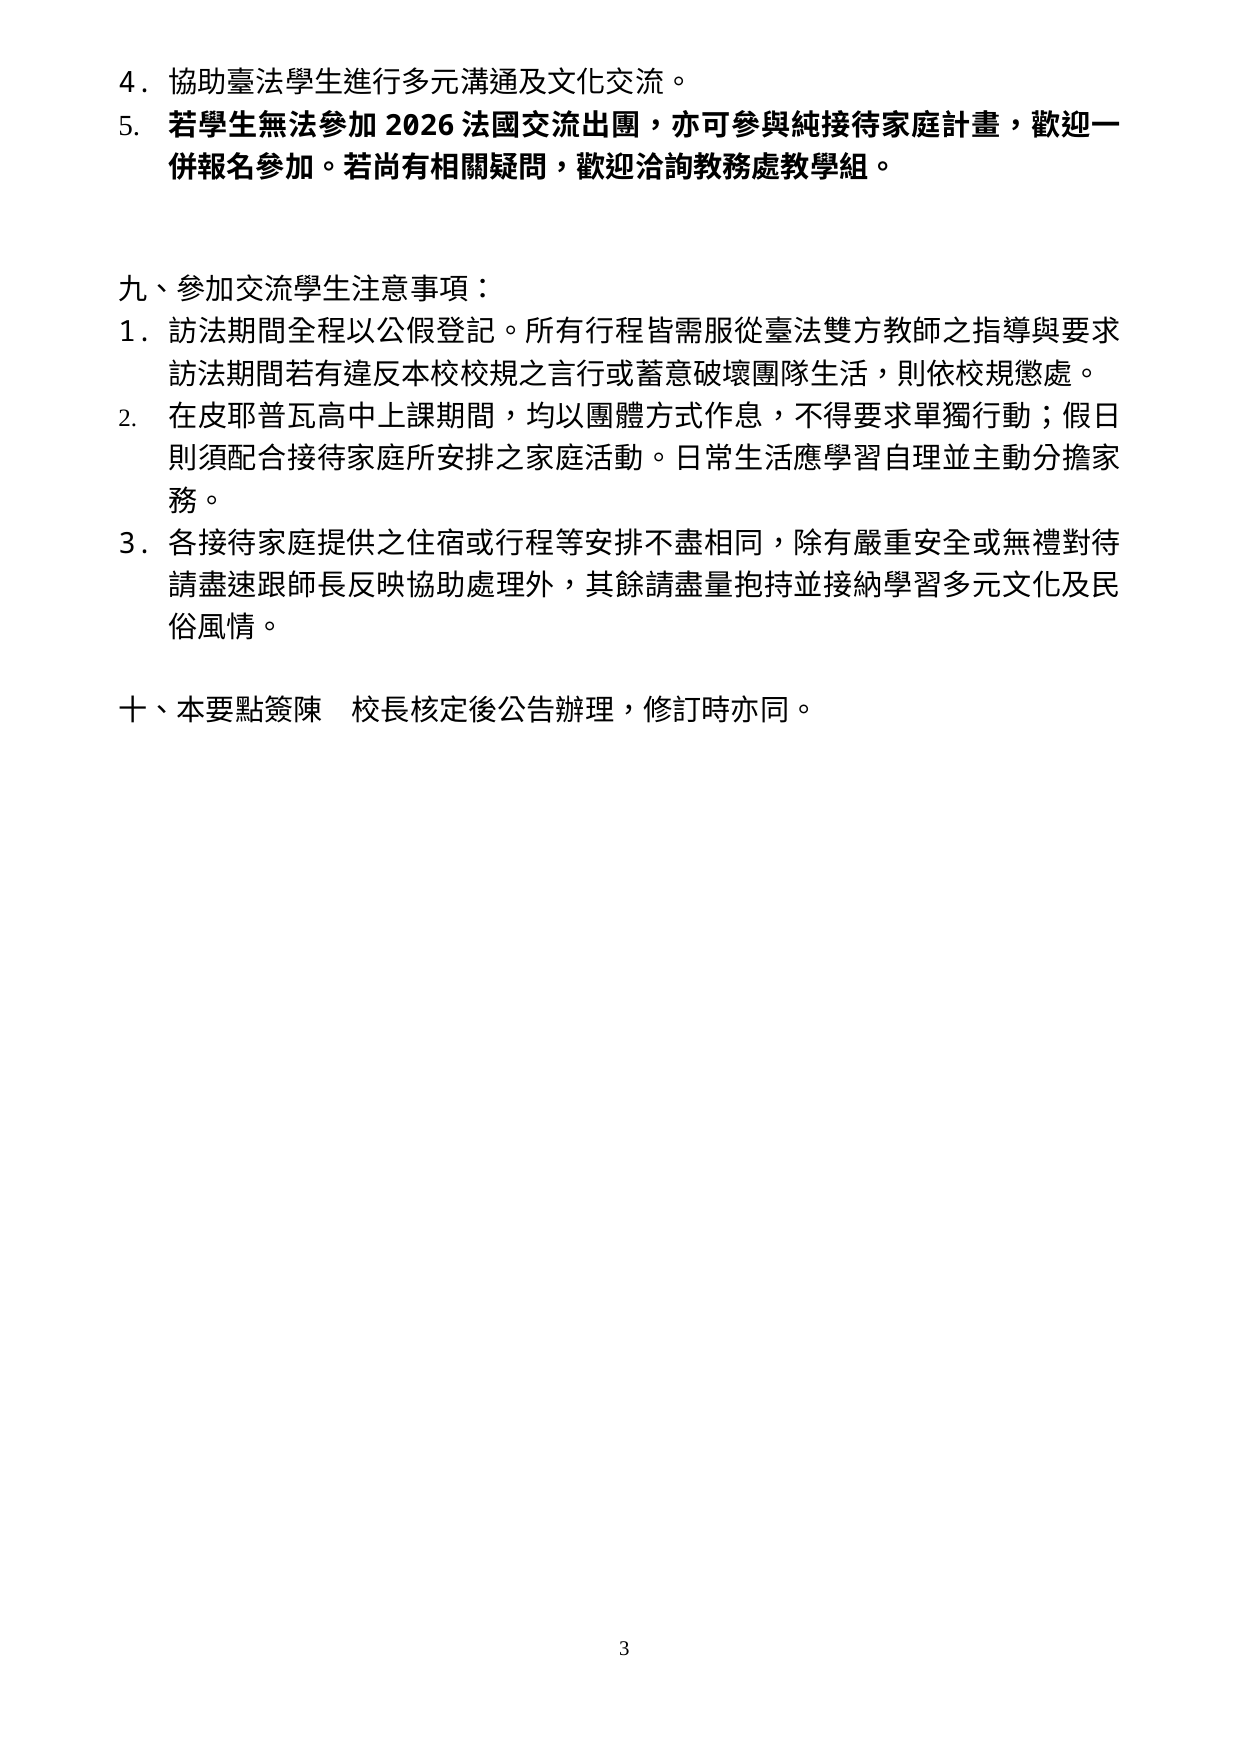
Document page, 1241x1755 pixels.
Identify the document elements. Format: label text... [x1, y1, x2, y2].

text 九、參加交流學生注意事項： [118, 266, 1122, 308]
list 若學生無法參加2026法國交流出團，亦可參與純接待家庭計畫，歡迎一併報名參加。若尚有相關疑問，歡迎洽詢教務處教學組。 [118, 101, 1122, 186]
list 訪法期間全程以公假登記。所有行程皆需服從臺法雙方教師之指導與要求，訪法期間若有違反本校校規之言行或蓄意破壞團隊生活，則依校規懲處。 [118, 308, 1122, 392]
text 十、本要點簽陳 校長核定後公告辦理，修訂時亦同。 [118, 686, 1122, 728]
list 各接待家庭提供之住宿或行程等安排不盡相同，除有嚴重安全或無禮對待，請盡速跟師長反映協助處理外，其餘請盡量抱持並接納學習多元文化及民俗風情。 [118, 519, 1122, 646]
list 在皮耶普瓦高中上課期間，均以團體方式作息，不得要求單獨行動；假日則須配合接待家庭所安排之家庭活動。日常生活應學習自理並主動分擔家務。 [118, 392, 1122, 519]
list 協助臺法學生進行多元溝通及文化交流。 [118, 59, 1122, 101]
